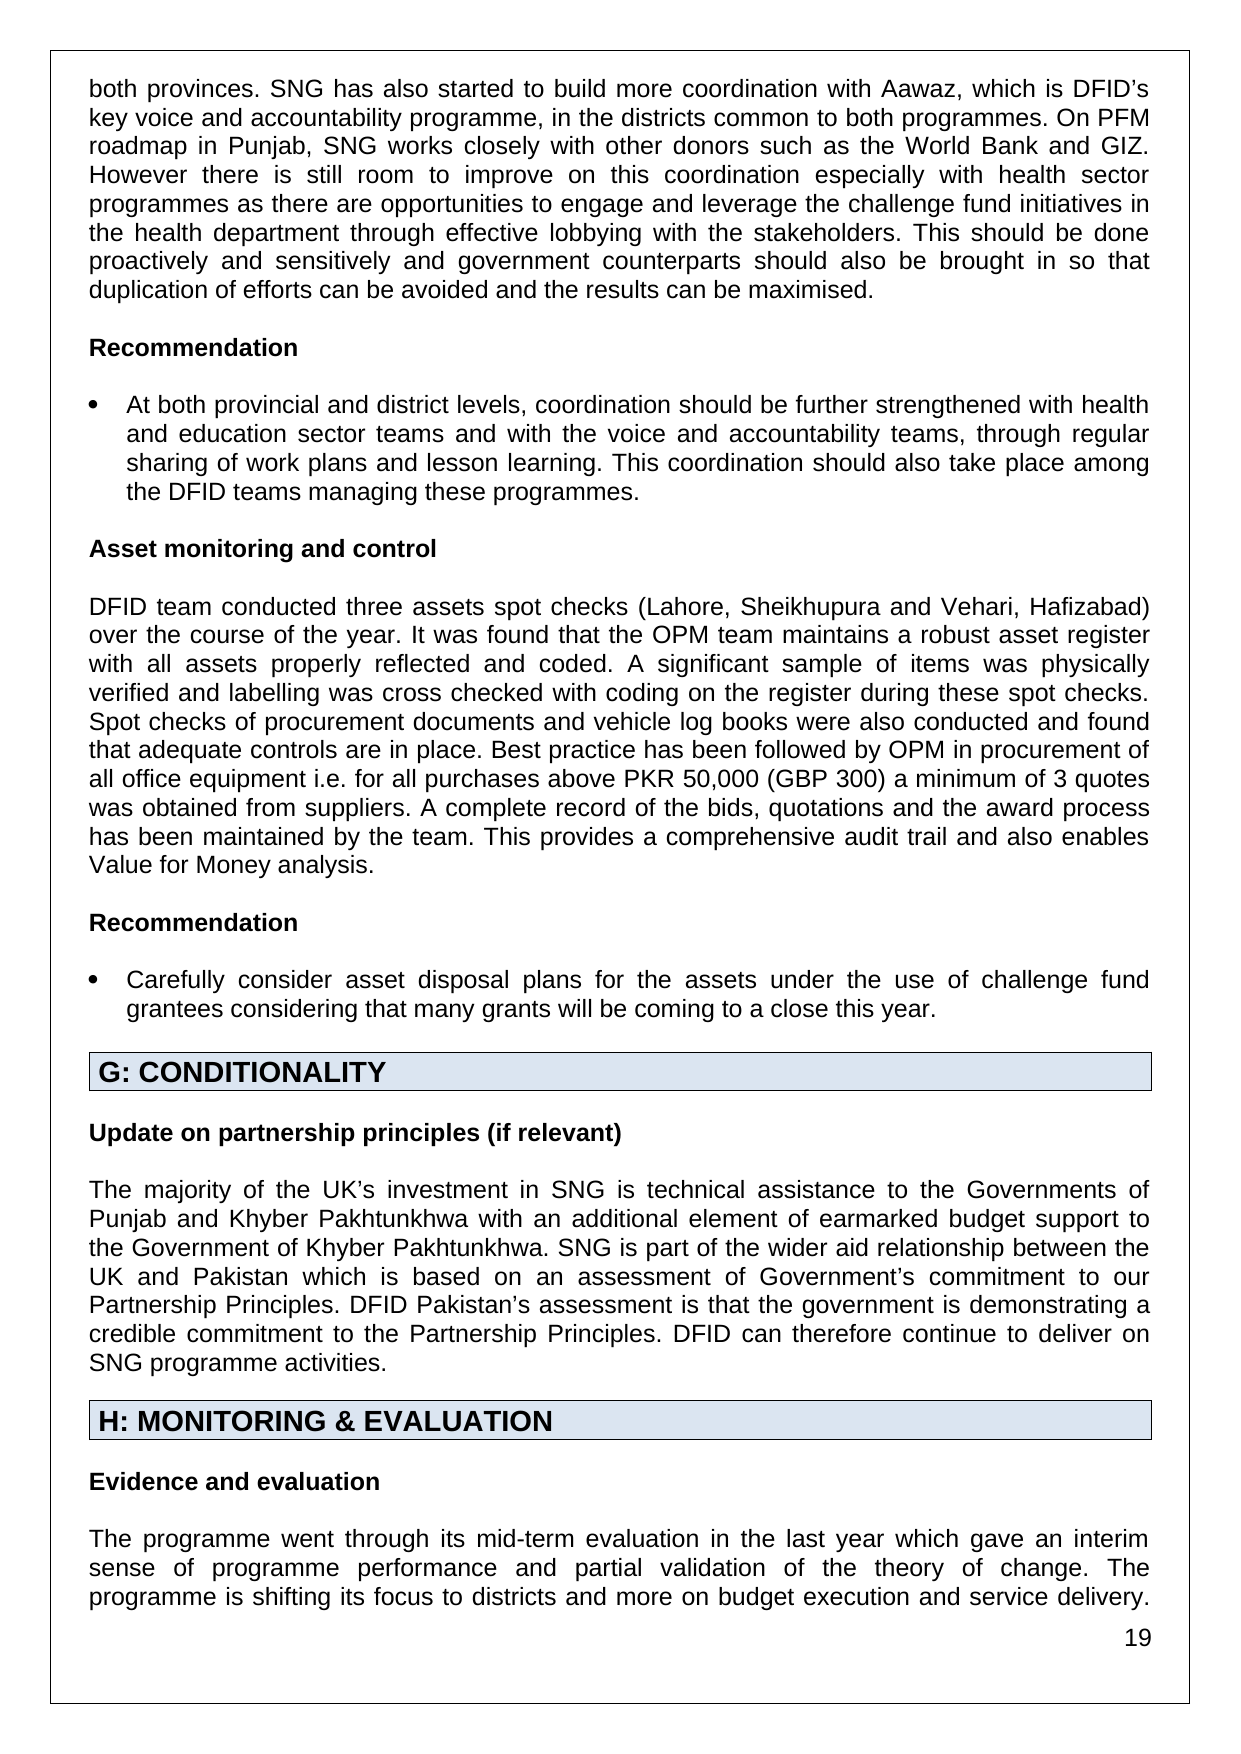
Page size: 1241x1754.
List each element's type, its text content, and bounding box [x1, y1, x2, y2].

text Update on partnership principles (if relevant) [89, 1118, 1152, 1146]
text The majority of the UK’s investment in SNG is technical assistance to the Governments of Punjab and Khyber Pakhtunkhwa with an additional element of earmarked budget support to the Government of Khyber Pakhtunkhwa. SNG is part of the wider aid relationship between the UK and Pakistan which is based on an assessment of Government’s commitment to our Partnership Principles. DFID Pakistan’s assessment is that the government is demonstrating a credible commitment to the Partnership Principles. DFID can therefore continue to deliver on SNG programme activities. [89, 1175, 1152, 1376]
text Recommendation [89, 333, 1152, 361]
text Asset monitoring and control [89, 534, 1152, 563]
text Recommendation [89, 908, 1152, 936]
text G: CONDITIONALITY [90, 1053, 1151, 1090]
text Evidence and evaluation [89, 1467, 1152, 1495]
list Carefully consider asset disposal plans for the assets under the use of challenge fund grantees considering that many grants will be coming to a close this year. [89, 965, 1152, 1023]
text both provinces. SNG has also started to build more coordination with Aawaz, which is DFID’s key voice and accountability programme, in the districts common to both programmes. On PFM roadmap in Punjab, SNG works closely with other donors such as the World Bank and GIZ. However there is still room to improve on this coordination especially with health sector programmes as there are opportunities to engage and leverage the challenge fund initiatives in the health department through effective lobbying with the stakeholders. This should be done proactively and sensitively and government counterparts should also be brought in so that duplication of efforts can be avoided and the results can be maximised. [89, 74, 1152, 304]
list At both provincial and district levels, coordination should be further strengthened with health and education sector teams and with the voice and accountability teams, through regular sharing of work plans and lesson learning. This coordination should also take place among the DFID teams managing these programmes. [89, 390, 1152, 505]
text The programme went through its mid-term evaluation in the last year which gave an interim sense of programme performance and partial validation of the theory of change. The programme is shifting its focus to districts and more on budget execution and service delivery. [89, 1524, 1152, 1610]
text H: MONITORING & EVALUATION [90, 1401, 1151, 1439]
text DFID team conducted three assets spot checks (Lahore, Sheikhupura and Vehari, Hafizabad) over the course of the year. It was found that the OPM team maintains a robust asset register with all assets properly reflected and coded. A significant sample of items was physically verified and labelling was cross checked with coding on the register during these spot checks. Spot checks of procurement documents and vehicle log books were also conducted and found that adequate controls are in place. Best practice has been followed by OPM in procurement of all office equipment i.e. for all purchases above PKR 50,000 (GBP 300) a minimum of 3 quotes was obtained from suppliers. A complete record of the bids, quotations and the award process has been maintained by the team. This provides a comprehensive audit trail and also enables Value for Money analysis. [89, 591, 1152, 879]
